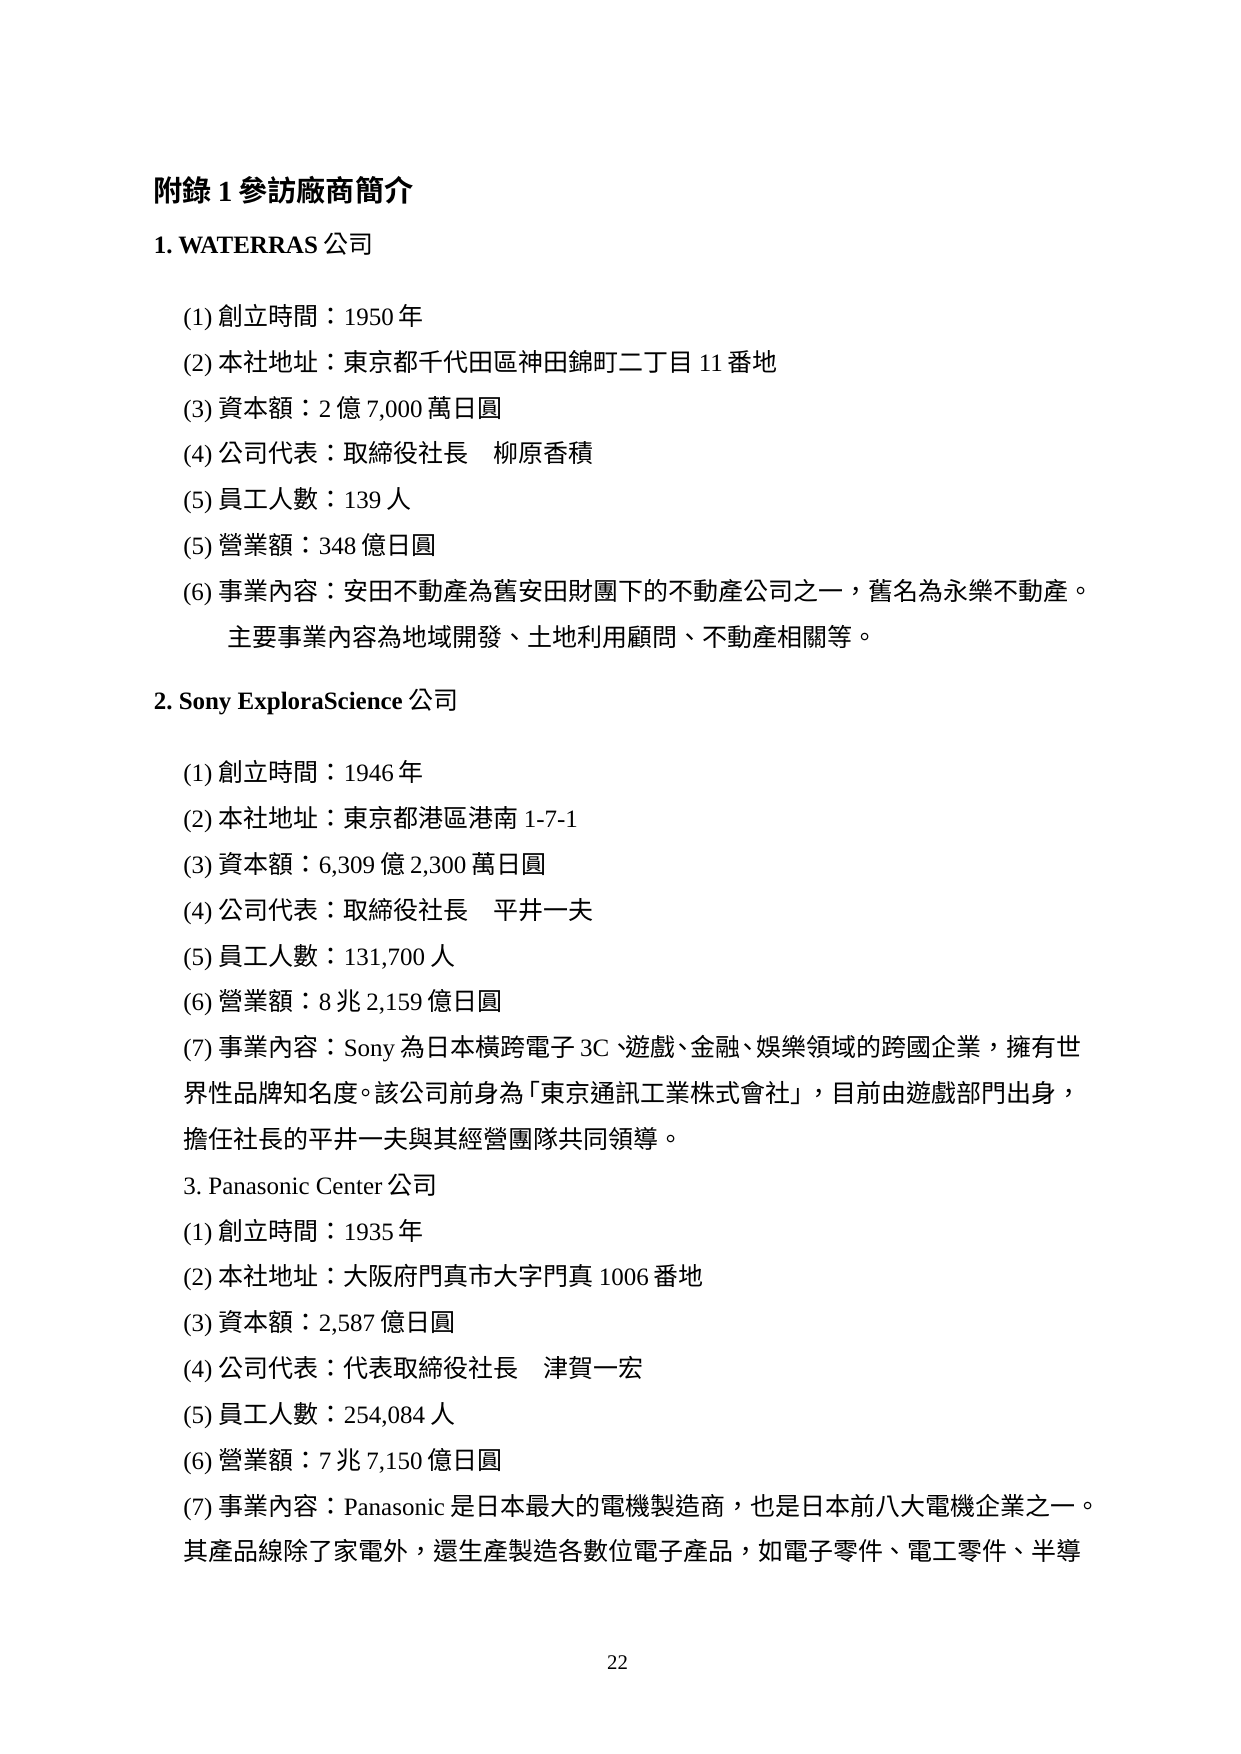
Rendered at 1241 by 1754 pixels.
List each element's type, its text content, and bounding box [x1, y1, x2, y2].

text (7) 事業內容：Sony為日本橫跨電子3C、遊戲、金融、娛樂領域的跨國企業，擁有世界性品牌知名度。該公司前身為「東京通訊工業株式會社」，目前由遊戲部門出身，擔任社長的平井一夫與其經營團隊共同領導。 [183, 1020, 1081, 1157]
text (3) 資本額：6,309億2,300萬日圓 [183, 837, 1081, 882]
text (1) 創立時間：1935年 [183, 1203, 1081, 1249]
text 2. Sony ExploraScience公司 [153, 668, 1081, 720]
text (1) 創立時間：1946年 [183, 745, 1081, 791]
text (2) 本社地址：東京都港區港南1-7-1 [183, 791, 1081, 837]
text (5) 營業額：348億日圓 [183, 518, 1081, 564]
subtitle 附錄1參訪廠商簡介 [153, 159, 1081, 212]
text (5) 員工人數：131,700人 [183, 928, 1081, 974]
text (2) 本社地址：大阪府門真市大字門真1006番地 [183, 1249, 1081, 1295]
text (5) 員工人數：254,084人 [183, 1387, 1081, 1432]
text (6) 營業額：7兆7,150億日圓 [183, 1432, 1081, 1478]
text (5) 員工人數：139人 [183, 472, 1081, 518]
text 1. WATERRAS公司 [153, 212, 1081, 264]
text (1) 創立時間：1950年 [183, 289, 1081, 334]
text (7) 事業內容：Panasonic是日本最大的電機製造商，也是日本前八大電機企業之一。其產品線除了家電外，還生產製造各數位電子產品，如電子零件、電工零件、半導體等。2008年併購三洋電機後，成為日本最大及世界第二大的電機廠商。 [183, 1478, 1081, 1570]
text (6) 事業內容：安田不動產為舊安田財團下的不動產公司之一，舊名為永樂不動產。主要事業內容為地域開發、土地利用顧問、不動產相關等。 [183, 564, 1081, 655]
text (3) 資本額：2,587億日圓 [183, 1295, 1081, 1341]
text 3. Panasonic Center公司 [183, 1157, 1081, 1203]
text (4) 公司代表：取締役社長 平井一夫 [183, 882, 1081, 928]
text (4) 公司代表：取締役社長 柳原香積 [183, 426, 1081, 472]
text (6) 營業額：8兆2,159億日圓 [183, 974, 1081, 1020]
text (2) 本社地址：東京都千代田區神田錦町二丁目11番地 [183, 334, 1081, 380]
text (4) 公司代表：代表取締役社長 津賀一宏 [183, 1341, 1081, 1387]
text (3) 資本額：2億7,000萬日圓 [183, 380, 1081, 426]
